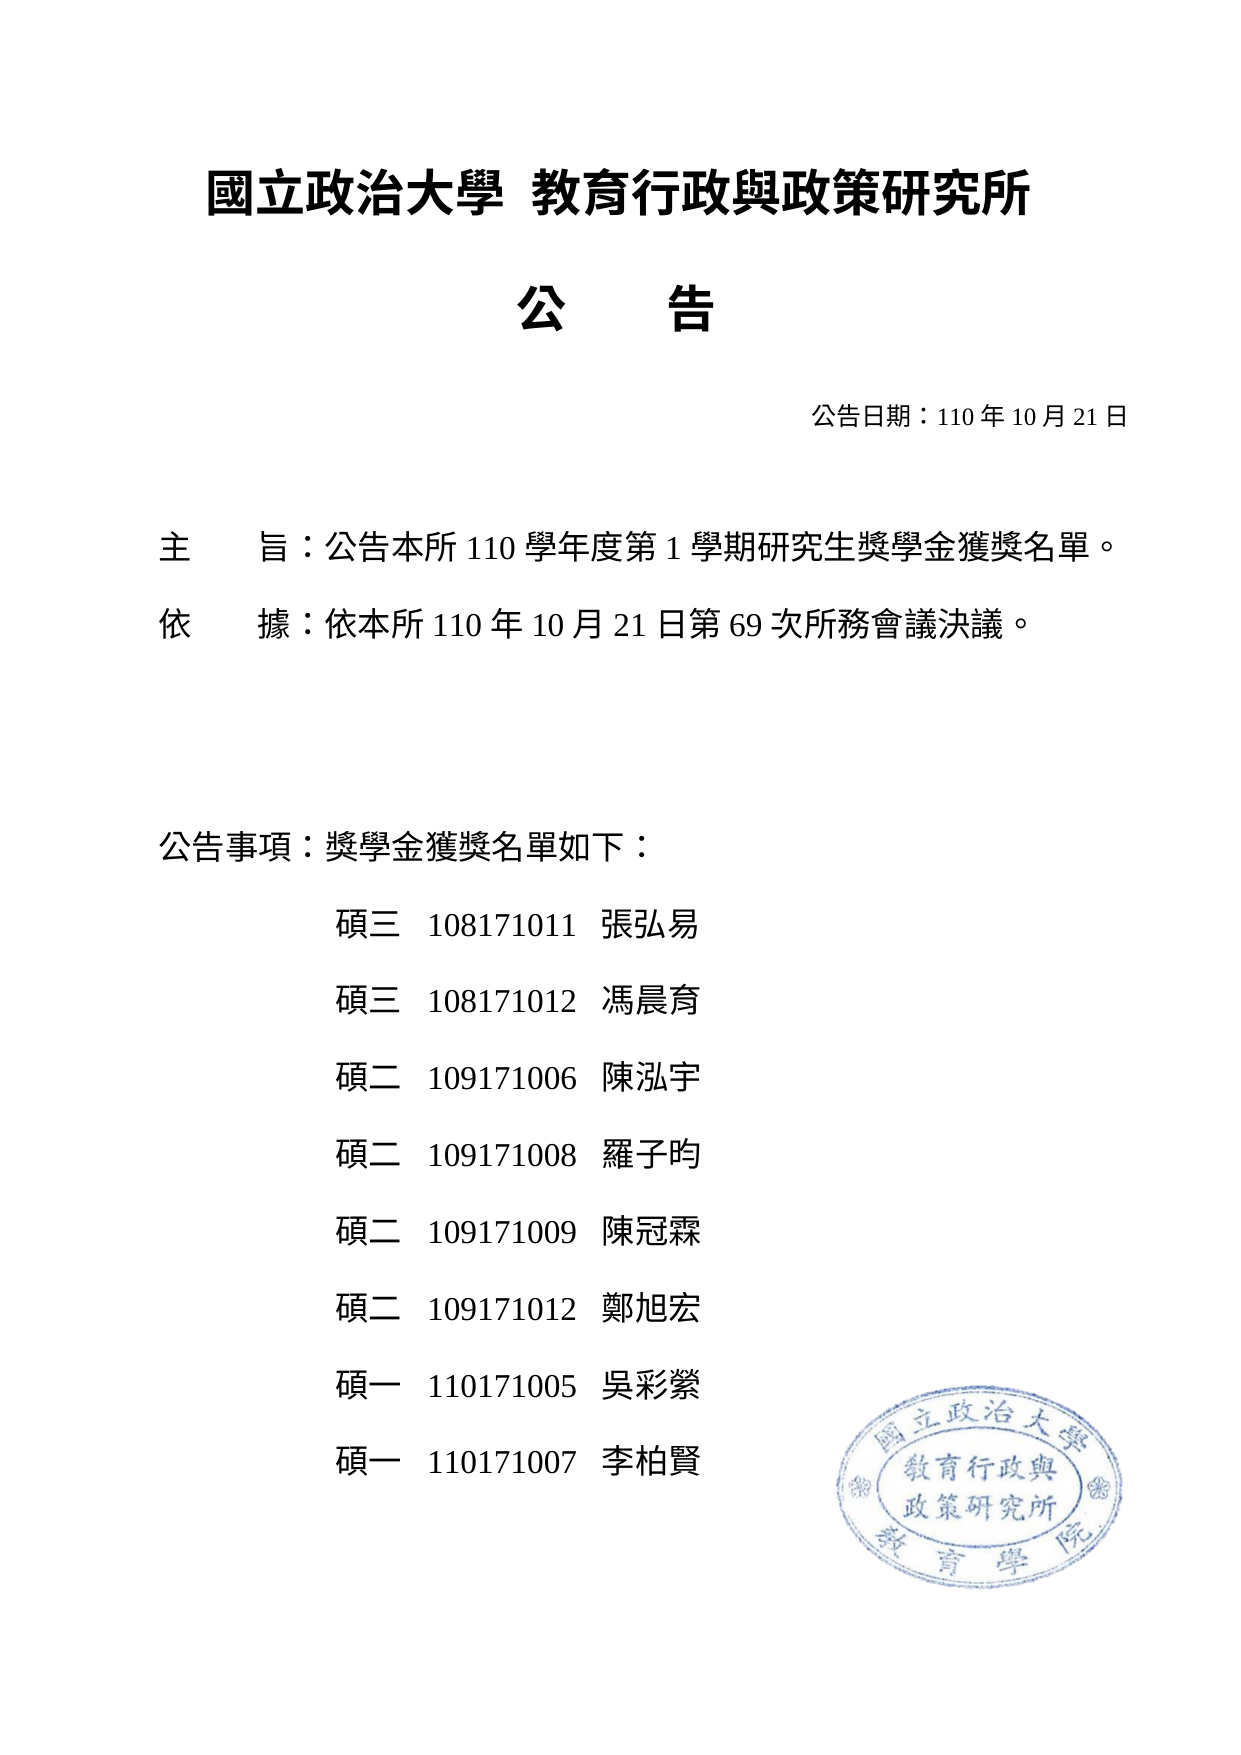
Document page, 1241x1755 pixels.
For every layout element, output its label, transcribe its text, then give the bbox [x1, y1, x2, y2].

text 碩二 109171008 羅子昀 [335, 1128, 1180, 1176]
text 碩一 110171007 李柏賢 [335, 1435, 855, 1483]
text 碩二 109171012 鄭旭宏 [335, 1282, 1180, 1330]
text 碩三 108171011 張弘易 [335, 897, 1180, 946]
text 公告日期：110 年 10 月 21 日 [812, 396, 1180, 433]
text 公告事項：獎學金獲獎名單如下： [158, 821, 1180, 869]
text 碩三 108171012 馮晨育 [335, 974, 1180, 1023]
text 依 據：依本所 110 年 10 月 21 日第 69 次所務會議決議。 [158, 598, 1180, 646]
text 碩一 110171005 吳彩縈 [335, 1359, 1180, 1407]
text 主 旨：公告本所 110 學年度第 1 學期研究生獎學金獲獎名單。 [158, 521, 1180, 569]
subtitle 國立政治大學 教育行政與政策研究所 [146, 152, 1091, 226]
text 碩二 109171009 陳冠霖 [335, 1205, 1180, 1253]
text 碩二 109171006 陳泓宇 [335, 1051, 1180, 1099]
text [1103, 1435, 1180, 1483]
text 公 告 [146, 269, 1086, 342]
